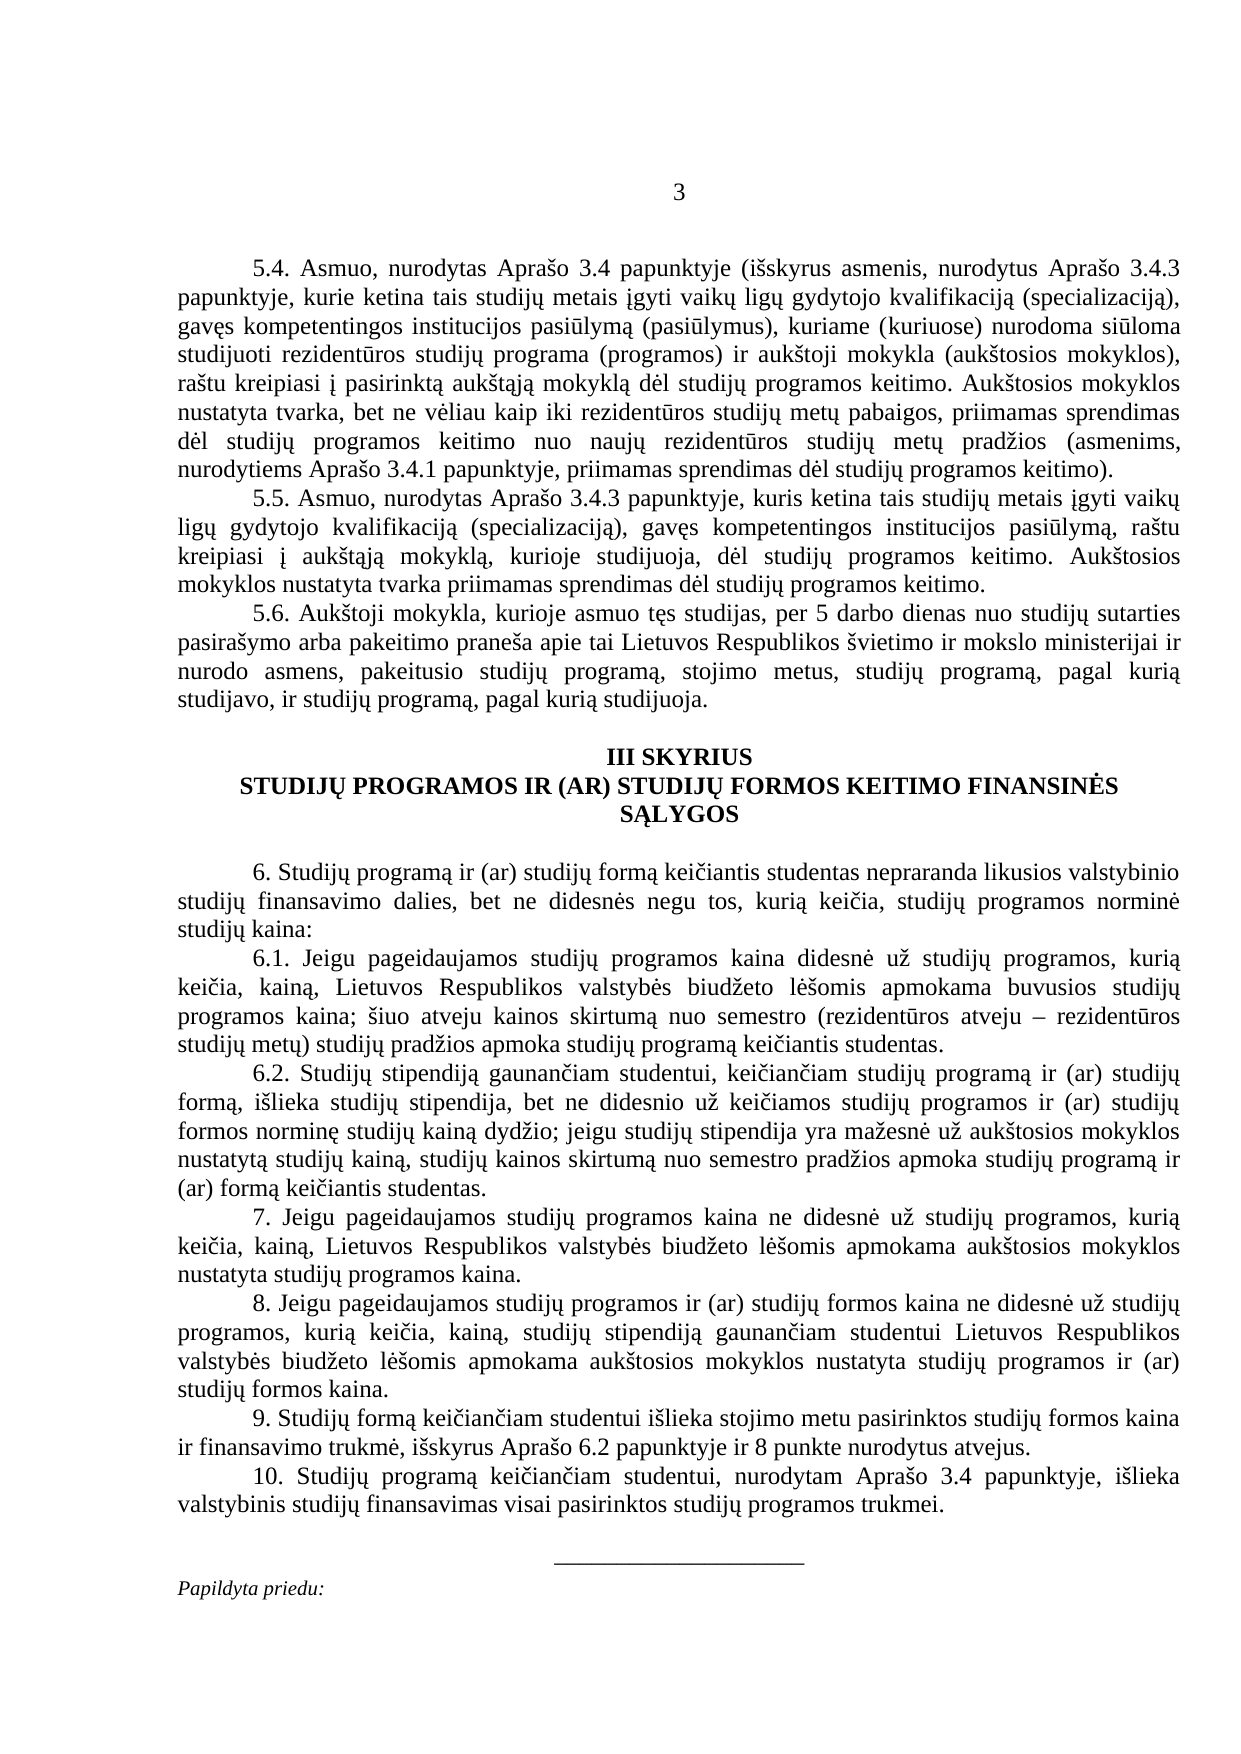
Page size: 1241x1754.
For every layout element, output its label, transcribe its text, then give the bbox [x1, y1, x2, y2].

text –––––––––––––––––––– [177, 1547, 1181, 1576]
text Papildyta priedu: [177, 1576, 1181, 1600]
text STUDIJŲ PROGRAMOS IR (AR) STUDIJŲ FORMOS KEITIMO FINANSINĖS SĄLYGOS [177, 771, 1181, 828]
text 9. Studijų formą keičiančiam studentui išlieka stojimo metu pasirinktos studijų formos kaina ir finansavimo trukmė, išskyrus Aprašo 6.2 papunktyje ir 8 punkte nurodytus atvejus. [177, 1403, 1181, 1461]
text 7. Jeigu pageidaujamos studijų programos kaina ne didesnė už studijų programos, kurią keičia, kainą, Lietuvos Respublikos valstybės biudžeto lėšomis apmokama aukštosios mokyklos nustatyta studijų programos kaina. [177, 1202, 1181, 1288]
text 6.1. Jeigu pageidaujamos studijų programos kaina didesnė už studijų programos, kurią keičia, kainą, Lietuvos Respublikos valstybės biudžeto lėšomis apmokama buvusios studijų programos kaina; šiuo atveju kainos skirtumą nuo semestro (rezidentūros atveju – rezidentūros studijų metų) studijų pradžios apmoka studijų programą keičiantis studentas. [177, 943, 1181, 1058]
text 10. Studijų programą keičiančiam studentui, nurodytam Aprašo 3.4 papunktyje, išlieka valstybinis studijų finansavimas visai pasirinktos studijų programos trukmei. [177, 1461, 1181, 1518]
text 6.2. Studijų stipendiją gaunančiam studentui, keičiančiam studijų programą ir (ar) studijų formą, išlieka studijų stipendija, bet ne didesnio už keičiamos studijų programos ir (ar) studijų formos norminę studijų kainą dydžio; jeigu studijų stipendija yra mažesnė už aukštosios mokyklos nustatytą studijų kainą, studijų kainos skirtumą nuo semestro pradžios apmoka studijų programą ir (ar) formą keičiantis studentas. [177, 1058, 1181, 1202]
text III SKYRIUS [177, 742, 1181, 771]
text 6. Studijų programą ir (ar) studijų formą keičiantis studentas nepraranda likusios valstybinio studijų finansavimo dalies, bet ne didesnės negu tos, kurią keičia, studijų programos norminė studijų kaina: [177, 857, 1181, 943]
text 5.5. Asmuo, nurodytas Aprašo 3.4.3 papunktyje, kuris ketina tais studijų metais įgyti vaikų ligų gydytojo kvalifikaciją (specializaciją), gavęs kompetentingos institucijos pasiūlymą, raštu kreipiasi į aukštąją mokyklą, kurioje studijuoja, dėl studijų programos keitimo. Aukštosios mokyklos nustatyta tvarka priimamas sprendimas dėl studijų programos keitimo. [177, 483, 1181, 598]
text 5.4. Asmuo, nurodytas Aprašo 3.4 papunktyje (išskyrus asmenis, nurodytus Aprašo 3.4.3 papunktyje, kurie ketina tais studijų metais įgyti vaikų ligų gydytojo kvalifikaciją (specializaciją), gavęs kompetentingos institucijos pasiūlymą (pasiūlymus), kuriame (kuriuose) nurodoma siūloma studijuoti rezidentūros studijų programa (programos) ir aukštoji mokykla (aukštosios mokyklos), raštu kreipiasi į pasirinktą aukštąją mokyklą dėl studijų programos keitimo. Aukštosios mokyklos nustatyta tvarka, bet ne vėliau kaip iki rezidentūros studijų metų pabaigos, priimamas sprendimas dėl studijų programos keitimo nuo naujų rezidentūros studijų metų pradžios (asmenims, nurodytiems Aprašo 3.4.1 papunktyje, priimamas sprendimas dėl studijų programos keitimo). [177, 253, 1181, 483]
text 8. Jeigu pageidaujamos studijų programos ir (ar) studijų formos kaina ne didesnė už studijų programos, kurią keičia, kainą, studijų stipendiją gaunančiam studentui Lietuvos Respublikos valstybės biudžeto lėšomis apmokama aukštosios mokyklos nustatyta studijų programos ir (ar) studijų formos kaina. [177, 1288, 1181, 1403]
text 5.6. Aukštoji mokykla, kurioje asmuo tęs studijas, per 5 darbo dienas nuo studijų sutarties pasirašymo arba pakeitimo praneša apie tai Lietuvos Respublikos švietimo ir mokslo ministerijai ir nurodo asmens, pakeitusio studijų programą, stojimo metus, studijų programą, pagal kurią studijavo, ir studijų programą, pagal kurią studijuoja. [177, 598, 1181, 713]
